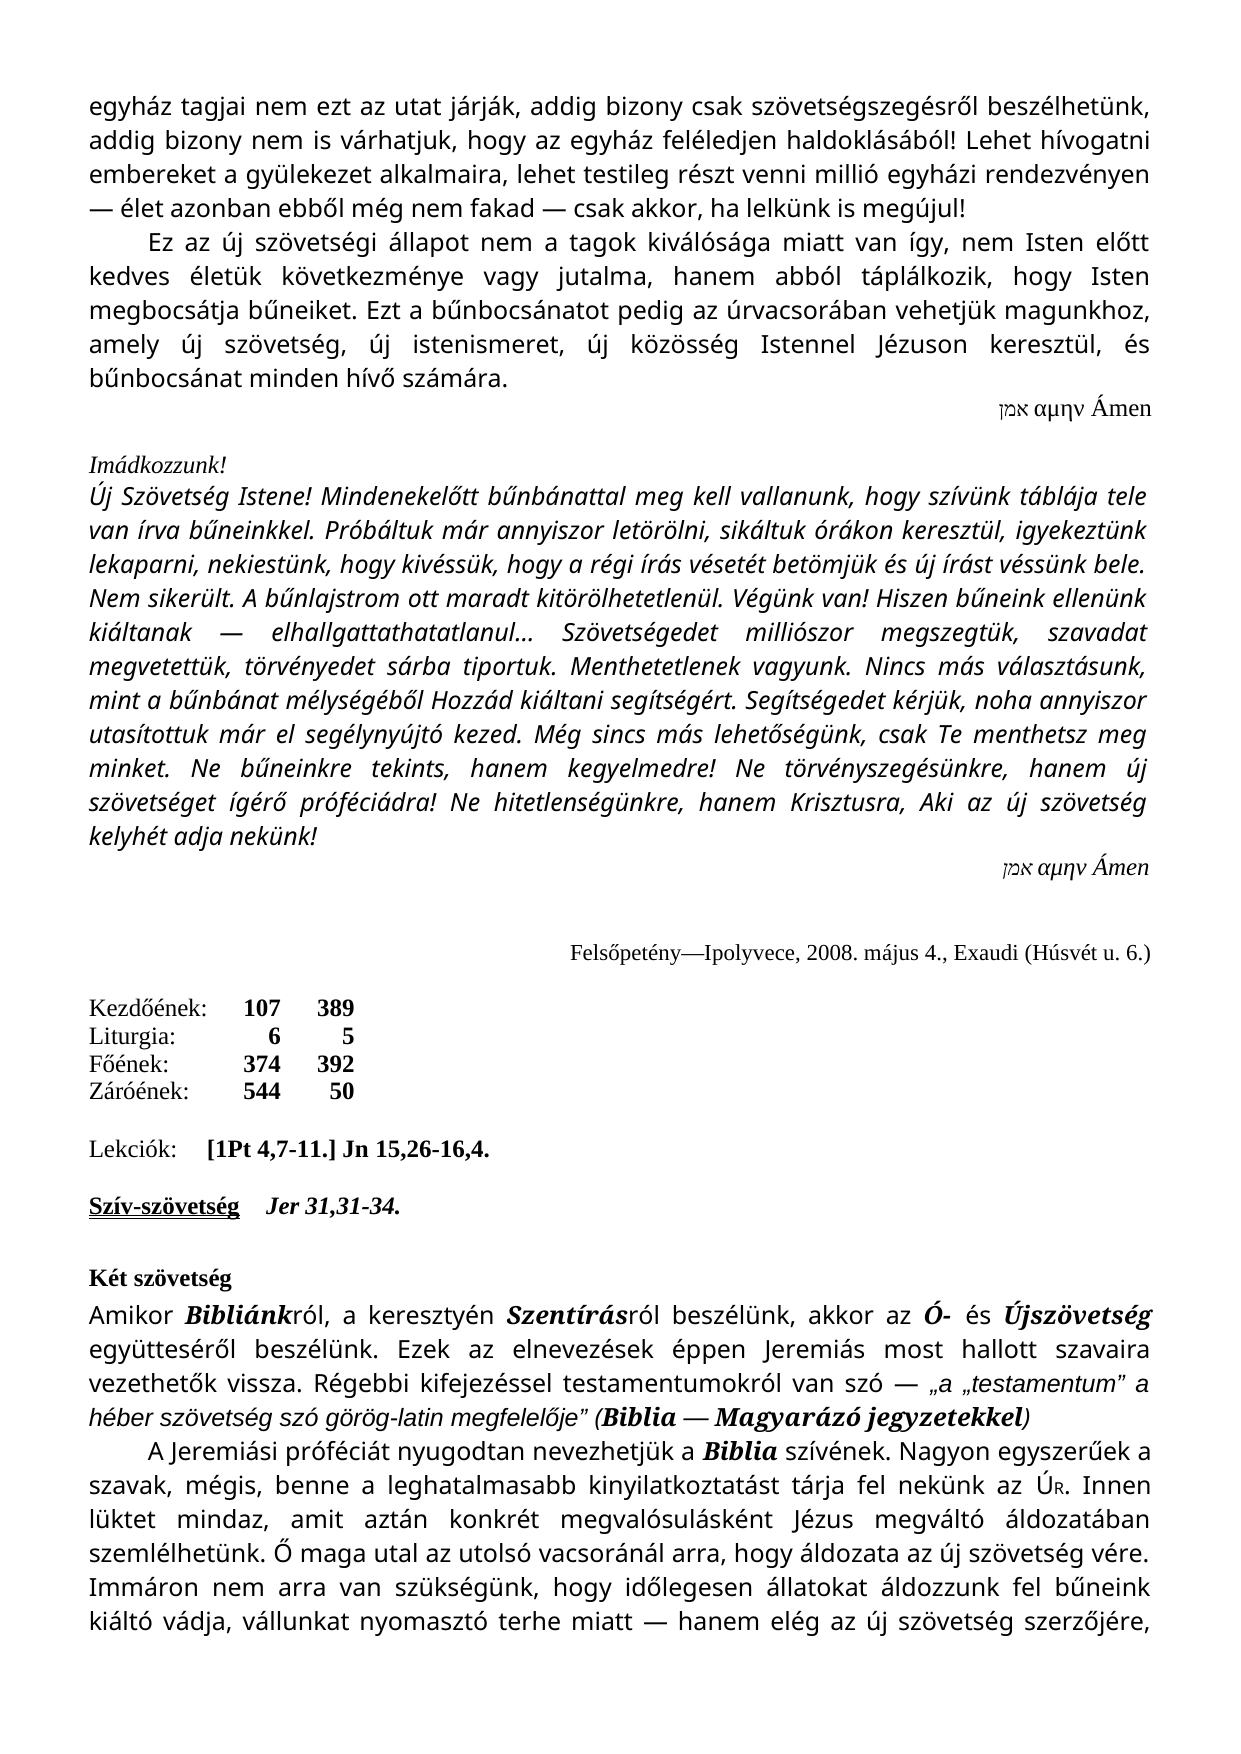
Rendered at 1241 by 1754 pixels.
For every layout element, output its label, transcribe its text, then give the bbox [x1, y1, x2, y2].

subtitle Két szövetség [88, 1264, 1152, 1292]
text Ez az új szövetségi állapot nem a tagok kiválósága miatt van így, nem Isten előtt kedves életük következménye vagy jutalma, hanem abból táplálkozik, hogy Isten megbocsátja bűneiket. Ezt a bűnbocsánatot pedig az úrvacsorában vehetjük magunkhoz, amely új szövetség, új istenismeret, új közösség Istennel Jézuson keresztül, és bűnbocsánat minden hívő számára. [88, 224, 1152, 394]
text אמן αμην Ámen [88, 853, 1152, 880]
text Új Szövetség Istene! Mindenekelőtt bűnbánattal meg kell vallanunk, hogy szívünk táblája tele van írva bűneinkkel. Próbáltuk már annyiszor letörölni, sikáltuk órákon keresztül, igyekeztünk lekaparni, nekiestünk, hogy kivéssük, hogy a régi írás vésetét betömjük és új írást véssünk bele. Nem sikerült. A bűnlajstrom ott maradt kitörölhetetlenül. Végünk van! Hiszen bűneink ellenünk kiáltanak — elhallgattathatatlanul… Szövetségedet milliószor megszegtük, szavadat megvetettük, törvényedet sárba tiportuk. Menthetetlenek vagyunk. Nincs más választásunk, mint a bűnbánat mélységéből Hozzád kiáltani segítségért. Segítségedet kérjük, noha annyiszor utasítottuk már el segélynyújtó kezed. Még sincs más lehetőségünk, csak Te menthetsz meg minket. Ne bűneinkre tekints, hanem kegyelmedre! Ne törvényszegésünkre, hanem új szövetséget ígérő próféciádra! Ne hitetlenségünkre, hanem Krisztusra, Aki az új szövetség kelyhét adja nekünk! [88, 479, 1152, 853]
text Kezdőének: 107 389 [88, 994, 1152, 1022]
text Imádkozzunk! [88, 451, 1152, 479]
text Liturgia: 6 5 [88, 1022, 1152, 1050]
text אמן αμην Ámen [88, 394, 1152, 422]
text Záróének: 544 50 [88, 1077, 1152, 1105]
text Szív-szövetség Jer 31,31-34. [88, 1192, 1152, 1219]
text A Jeremiási próféciát nyugodtan nevezhetjük a Biblia szívének. Nagyon egyszerűek a szavak, mégis, benne a leghatalmasabb kinyilatkoztatást tárja fel nekünk az Úr. Innen lüktet mindaz, amit aztán konkrét megvalósulásként Jézus megváltó áldozatában szemlélhetünk. Ő maga utal az utolsó vacsoránál arra, hogy áldozata az új szövetség vére. Immáron nem arra van szükségünk, hogy időlegesen állatokat áldozzunk fel bűneink kiáltó vádja, vállunkat nyomasztó terhe miatt ― hanem elég az új szövetség szerzőjére, [88, 1433, 1152, 1637]
text egyház tagjai nem ezt az utat járják, addig bizony csak szövetségszegésről beszélhetünk, addig bizony nem is várhatjuk, hogy az egyház feléledjen haldoklásából! Lehet hívogatni embereket a gyülekezet alkalmaira, lehet testileg részt venni millió egyházi rendezvényen — élet azonban ebből még nem fakad — csak akkor, ha lelkünk is megújul! [88, 88, 1152, 224]
text Főének: 374 392 [88, 1050, 1152, 1077]
text Lekciók: [1Pt 4,7-11.] Jn 15,26-16,4. [88, 1135, 1152, 1162]
text Amikor Bibliánkról, a keresztyén Szentírásról beszélünk, akkor az Ó‑ és Újszövetség együtteséről beszélünk. Ezek az elnevezések éppen Jeremiás most hallott szavaira vezethetők vissza. Régebbi kifejezéssel testamentumokról van szó ― „a „testamentum” a héber szövetség szó görög-latin megfelelője” (Biblia — Magyarázó jegyzetekkel) [88, 1297, 1152, 1433]
text Felsőpetény―Ipolyvece, 2008. május 4., Exaudi (Húsvét u. 6.) [88, 939, 1152, 965]
